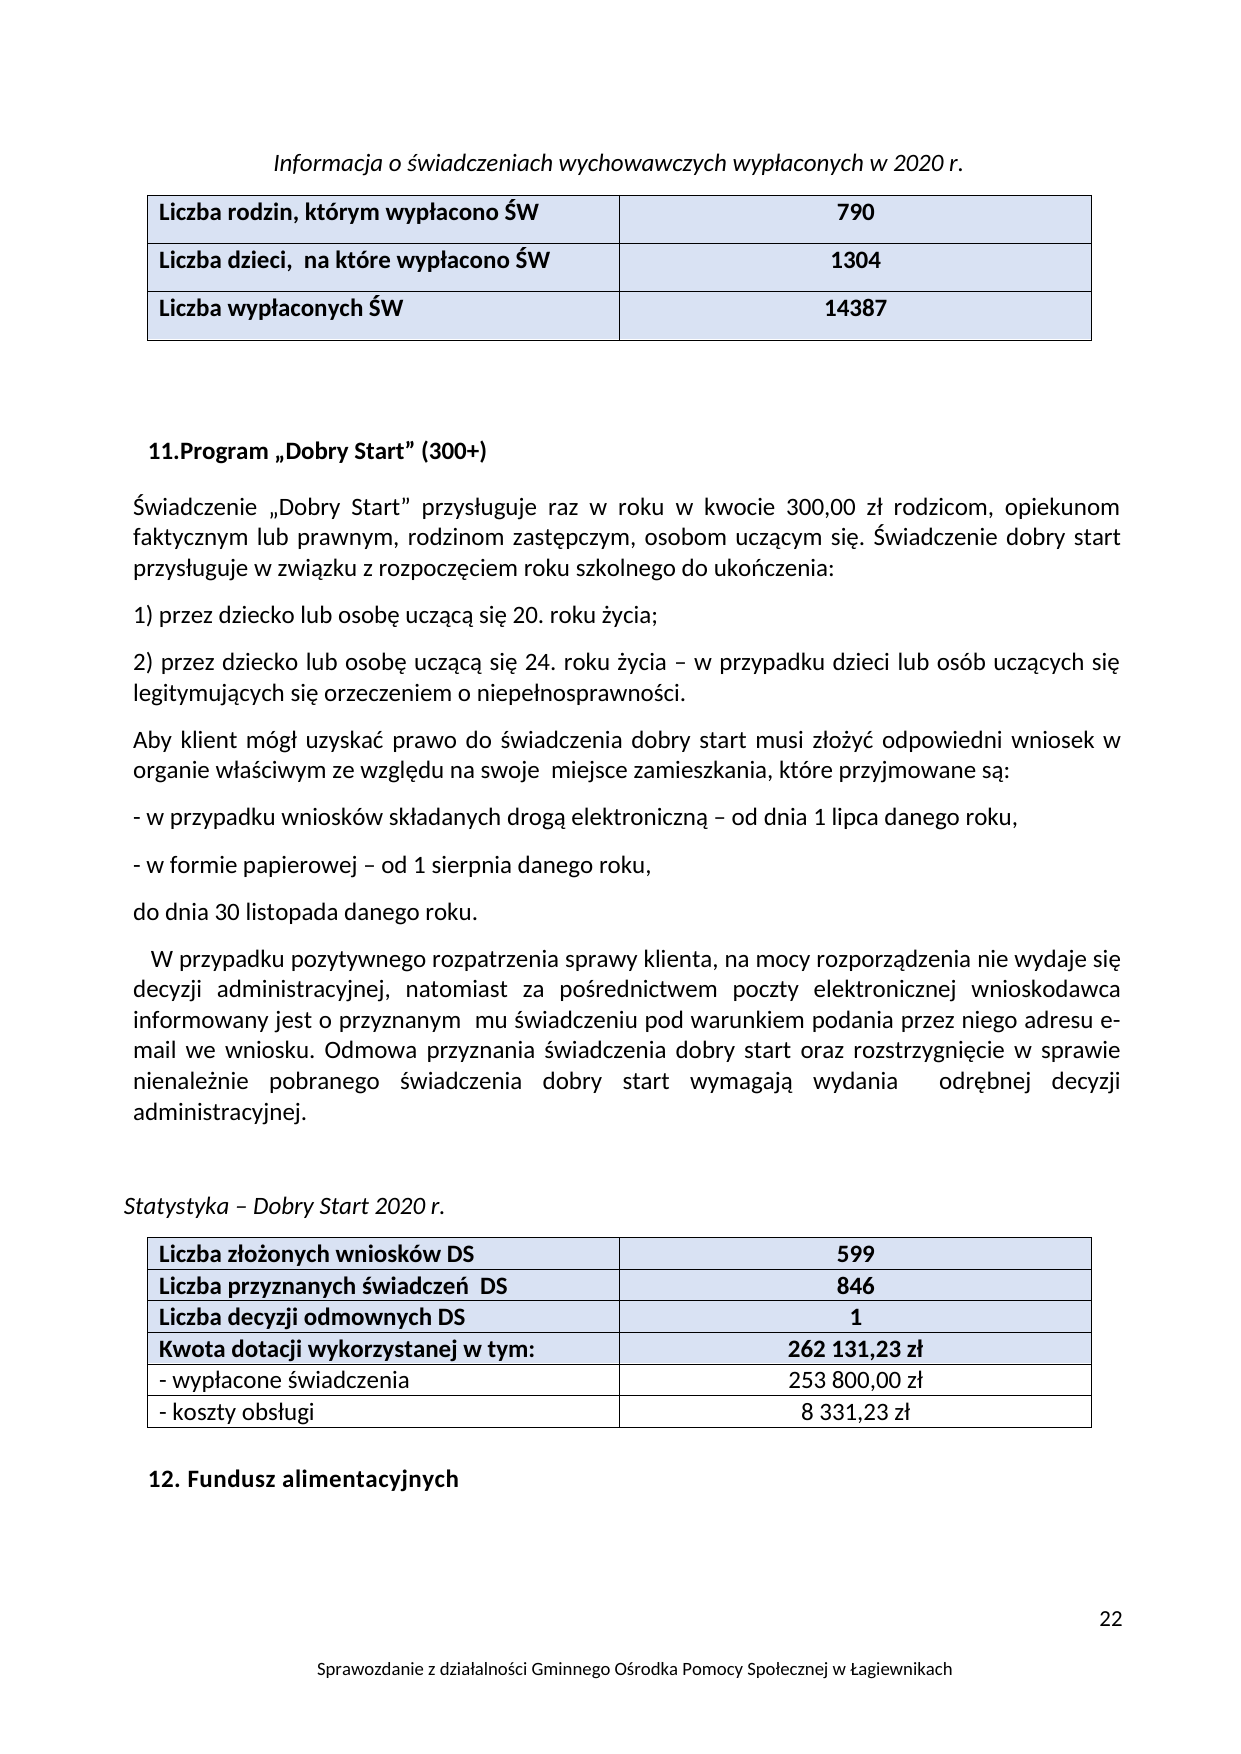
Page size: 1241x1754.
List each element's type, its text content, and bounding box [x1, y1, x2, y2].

table_cell 262 131,23 zł [620, 1333, 1091, 1363]
text W przypadku pozytywnego rozpatrzenia sprawy klienta, na mocy rozporządzenia nie wydaje się decyzji administracyjnej, natomiast za pośrednictwem poczty elektronicznej wnioskodawca informowany jest o przyznanym mu świadczeniu pod warunkiem podania przez niego adresu e-mail we wniosku. Odmowa przyznania świadczenia dobry start oraz rozstrzygnięcie w sprawie nienależnie pobranego świadczenia dobry start wymagają wydania odrębnej decyzji administracyjnej. [133, 943, 1122, 1126]
table_cell Kwota dotacji wykorzystanej w tym: [148, 1333, 619, 1363]
table_header 599 [620, 1238, 1091, 1269]
table_cell 1304 [620, 244, 1091, 291]
text Statystyka – Dobry Start 2020 r. [118, 1190, 1122, 1221]
table_cell Liczba wypłaconych ŚW [148, 292, 619, 339]
text Świadczenie „Dobry Start” przysługuje raz w roku w kwocie 300,00 zł rodzicom, opiekunom faktycznym lub prawnym, rodzinom zastępczym, osobom uczącym się. Świadczenie dobry start przysługuje w związku z rozpoczęciem roku szkolnego do ukończenia: [133, 491, 1122, 582]
table_cell 846 [620, 1270, 1091, 1300]
table_cell 1 [620, 1301, 1091, 1332]
table_cell 253 800,00 zł [620, 1365, 1091, 1395]
table_cell 8 331,23 zł [620, 1396, 1091, 1427]
text Aby klient mógł uzyskać prawo do świadczenia dobry start musi złożyć odpowiedni wniosek w organie właściwym ze względu na swoje miejsce zamieszkania, które przyjmowane są: [133, 724, 1122, 785]
text 11.Program „Dobry Start” (300+) [148, 435, 1122, 465]
text 2) przez dziecko lub osobę uczącą się 24. roku życia – w przypadku dzieci lub osób uczących się legitymujących się orzeczeniem o niepełnosprawności. [133, 646, 1122, 707]
table_cell 14387 [620, 292, 1091, 339]
table_cell Liczba przyznanych świadczeń DS [148, 1270, 619, 1300]
text - w formie papierowej – od 1 sierpnia danego roku, [133, 849, 1122, 879]
table_header Liczba złożonych wniosków DS [148, 1238, 619, 1269]
table_header 790 [620, 196, 1091, 243]
text - w przypadku wniosków składanych drogą elektroniczną – od dnia 1 lipca danego roku, [133, 802, 1122, 832]
table_cell Liczba decyzji odmownych DS [148, 1301, 619, 1332]
text do dnia 30 listopada danego roku. [133, 896, 1122, 926]
text 1) przez dziecko lub osobę uczącą się 20. roku życia; [133, 599, 1122, 629]
table_cell - wypłacone świadczenia [148, 1365, 619, 1395]
text 12. Fundusz alimentacyjnych [148, 1463, 1122, 1493]
table_cell - koszty obsługi [148, 1396, 619, 1427]
table_header Liczba rodzin, którym wypłacono ŚW [148, 196, 619, 243]
text Informacja o świadczeniach wychowawczych wypłaconych w 2020 r. [118, 148, 1122, 178]
table_cell Liczba dzieci, na które wypłacono ŚW [148, 244, 619, 291]
